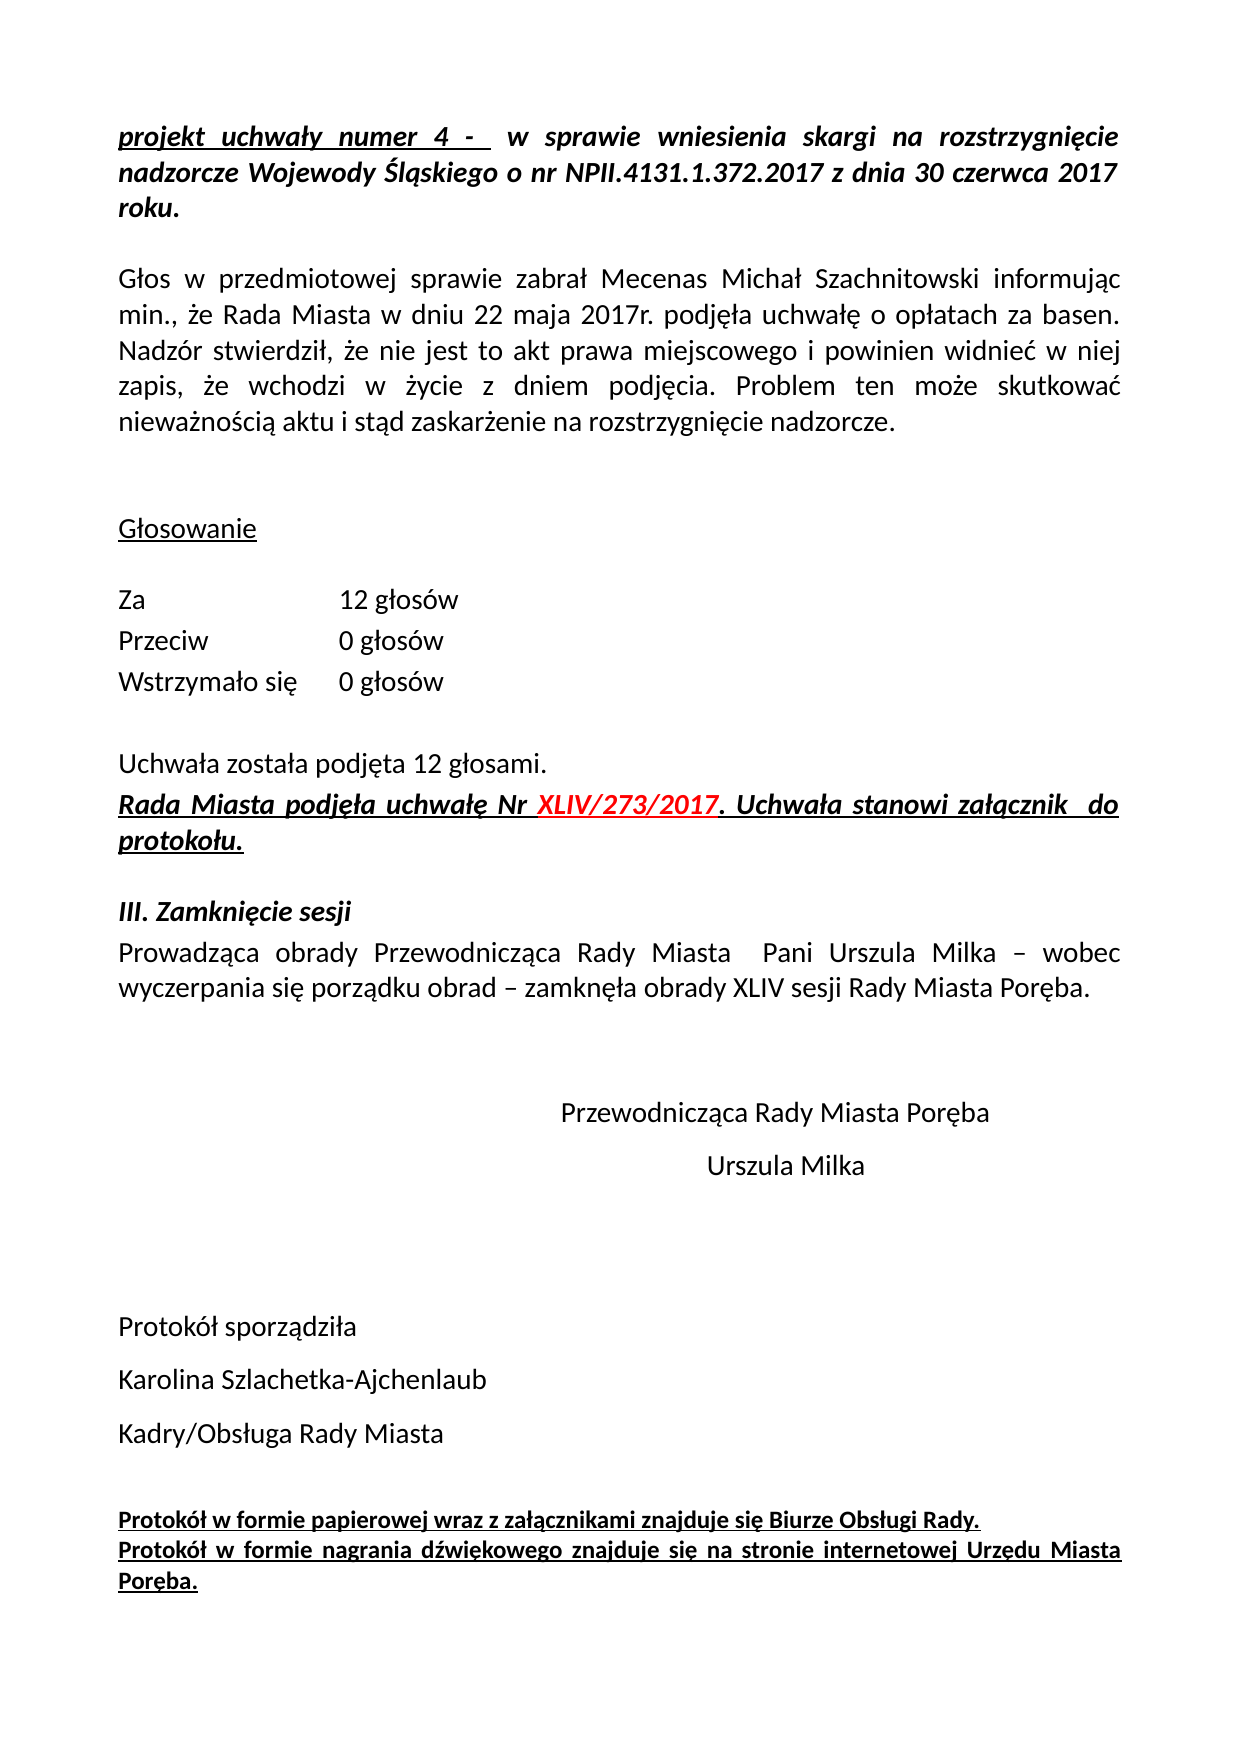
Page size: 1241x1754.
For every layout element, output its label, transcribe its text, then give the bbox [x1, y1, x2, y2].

text Za 12 głosów [118, 581, 1122, 617]
text Protokół w formie papierowej wraz z załącznikami znajduje się Biurze Obsługi Rady. [118, 1504, 1122, 1534]
text Protokół w formie nagrania dźwiękowego znajduje się na stronie internetowej Urzędu Miasta [118, 1534, 1122, 1560]
text Kadry/Obsługa Rady Miasta [118, 1415, 1122, 1450]
text Poręba. [118, 1562, 1122, 1595]
text Wstrzymało się 0 głosów [118, 663, 1122, 699]
text Prowadząca obrady Przewodnicząca Rady Miasta Pani Urszula Milka – wobec wyczerpania się porządku obrad – zamknęła obrady XLIV sesji Rady Miasta Poręba. [118, 934, 1122, 1005]
text III. Zamknięcie sesji [118, 893, 1122, 928]
text Uchwała została podjęta 12 głosami. [118, 745, 1122, 781]
text Przeciw 0 głosów [118, 622, 1122, 658]
text Głos w przedmiotowej sprawie zabrał Mecenas Michał Szachnitowski informując min., że Rada Miasta w dniu 22 maja 2017r. podjęła uchwałę o opłatach za basen. Nadzór stwierdził, że nie jest to akt prawa miejscowego i powinien widnieć w niej zapis, że wchodzi w życie z dniem podjęcia. Problem ten może skutkować nieważnością aktu i stąd zaskarżenie na rozstrzygnięcie nadzorcze. [118, 261, 1122, 439]
text Karolina Szlachetka-Ajchenlaub [118, 1361, 1122, 1397]
text Głosowanie [118, 510, 1122, 546]
text Przewodnicząca Rady Miasta Poręba [487, 1094, 1122, 1130]
text projekt uchwały numer 4 - w sprawie wniesienia skargi na rozstrzygnięcie nadzorcze Wojewody Śląskiego o nr NPII.4131.1.372.2017 z dnia 30 czerwca 2017 roku. [118, 118, 1122, 225]
text Protokół sporządziła [118, 1308, 1122, 1343]
text Rada Miasta podjęła uchwałę Nr XLIV/273/2017. Uchwała stanowi załącznik do protokołu. [118, 786, 1122, 857]
text Urszula Milka [192, 1147, 1122, 1183]
